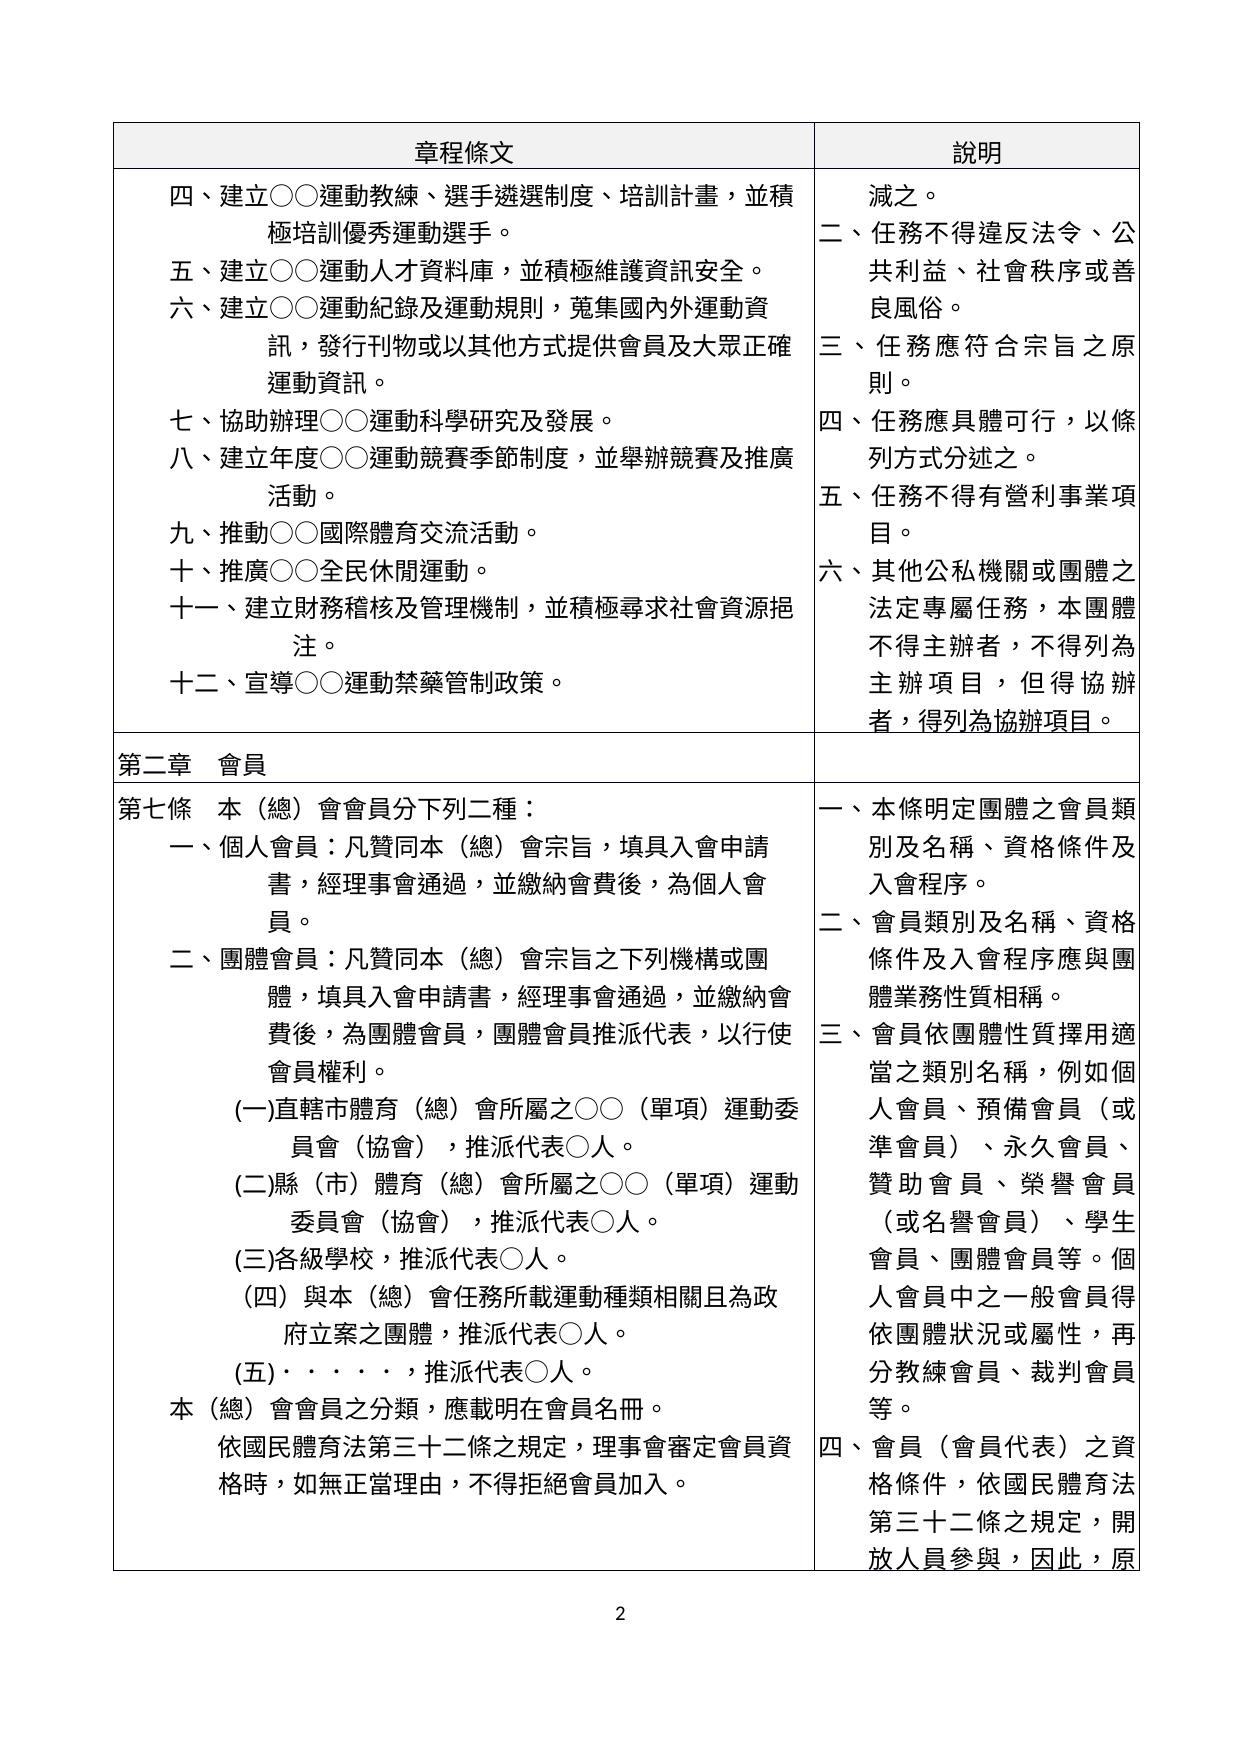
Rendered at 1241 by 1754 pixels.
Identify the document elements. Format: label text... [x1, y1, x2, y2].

table_cell 一、本條明定團體之會員類別及名稱、資格條件及入會程序。 二、會員類別及名稱、資格條件及入會程序應與團體業務性質相稱。 三、會員依團體性質擇用適當之類別名稱，例如個人會員、預備會員（或準會員）、永久會員、贊助會員、榮譽會員（或名譽會員）、學生會員、團體會員等。個人會員中之一般會員得依團體狀況或屬性，再分教練會員、裁判會員等。 四、會員（會員代表）之資格條件，依國民體育法第三十二條之規定，開放人員參與，因此，原 [815, 783, 1139, 1570]
table_header 章程條文 [114, 123, 814, 168]
table_cell 第七條 本（總）會會員分下列二種： 一、個人會員：凡贊同本（總）會宗旨，填具入會申請書，經理事會通過，並繳納會費後，為個人會員。 二、團體會員：凡贊同本（總）會宗旨之下列機構或團體，填具入會申請書，經理事會通過，並繳納會費後，為團體會員，團體會員推派代表，以行使會員權利。 (一)直轄市體育（總）會所屬之○○（單項）運動委員會（協會），推派代表○人。 (二)縣（市）體育（總）會所屬之○○（單項）運動委員會（協會），推派代表○人。 (三)各級學校，推派代表○人。 （四）與本（總）會任務所載運動種類相關且為政府立案之團體，推派代表○人。 (五)．．．．．，推派代表○人。 本（總）會會員之分類，應載明在會員名冊。 依國民體育法第三十二條之規定，理事會審定會員資格時，如無正當理由，不得拒絕會員加入。 [114, 783, 814, 1570]
table_cell 減之。 二、任務不得違反法令、公共利益、社會秩序或善良風俗。 三、任務應符合宗旨之原則。 四、任務應具體可行，以條列方式分述之。 五、任務不得有營利事業項目。 六、其他公私機關或團體之法定專屬任務，本團體不得主辦者，不得列為主辦項目，但得協辦者，得列為協辦項目。 [815, 169, 1139, 732]
table_header 說明 [815, 123, 1139, 168]
table_cell 第二章 會員 [114, 733, 814, 782]
table_cell 四、建立○○運動教練、選手遴選制度、培訓計畫，並積極培訓優秀運動選手。 五、建立○○運動人才資料庫，並積極維護資訊安全。 六、建立○○運動紀錄及運動規則，蒐集國內外運動資訊，發行刊物或以其他方式提供會員及大眾正確運動資訊。 七、協助辦理○○運動科學研究及發展。 八、建立年度○○運動競賽季節制度，並舉辦競賽及推廣活動。 九、推動○○國際體育交流活動。 十、推廣○○全民休閒運動。 十一、建立財務稽核及管理機制，並積極尋求社會資源挹注。 十二、宣導○○運動禁藥管制政策。 [114, 169, 814, 732]
table_cell [815, 733, 1139, 782]
